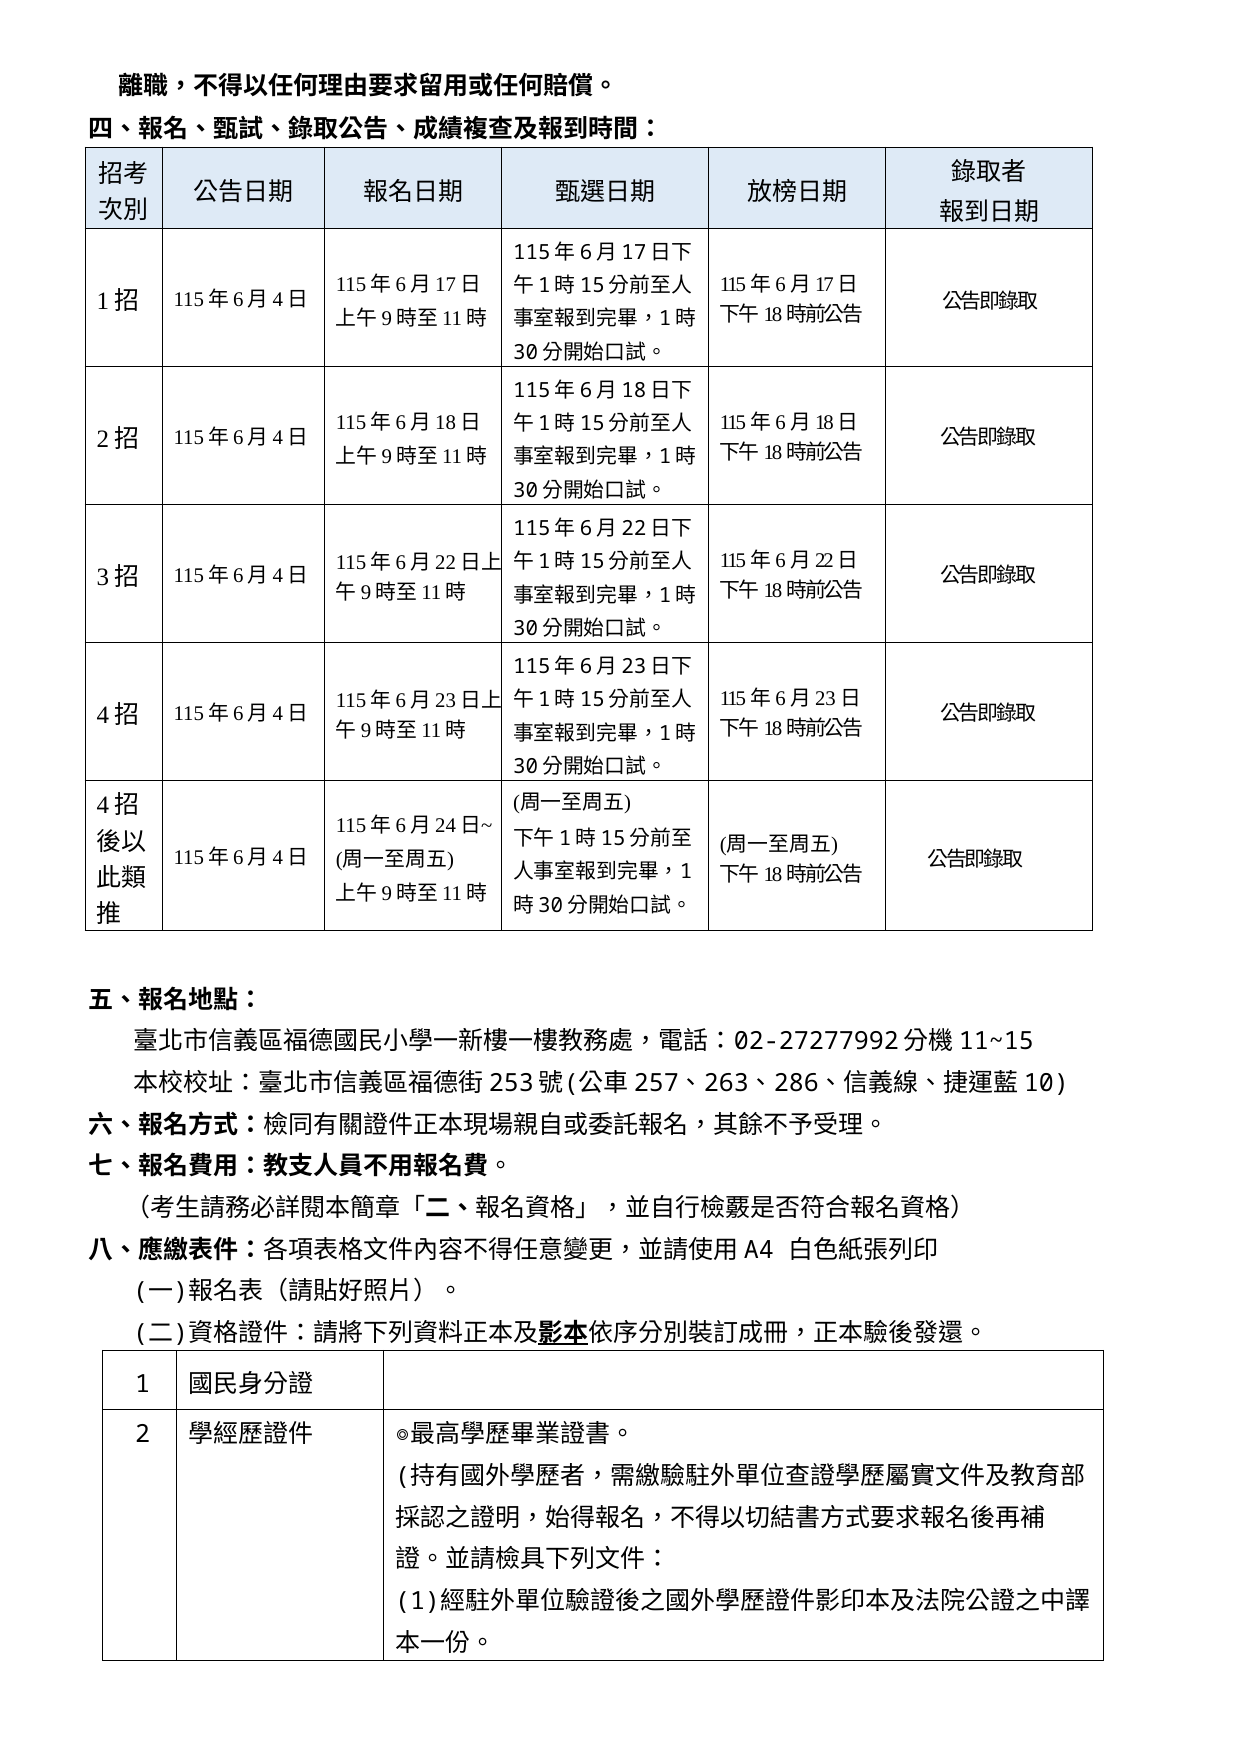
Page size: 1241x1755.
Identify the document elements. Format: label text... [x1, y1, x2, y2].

text 臺北市信義區福德國民小學一新樓一樓教務處，電話：02-27277992分機11~15 [89, 1016, 1152, 1058]
text 七、報名費用：教支人員不用報名費。 [0, 1141, 1152, 1183]
table_cell 2招 [86, 367, 162, 504]
text 五、報名地點： [89, 975, 1152, 1016]
table_cell (周一至周五) 下午18時前公告 [709, 781, 885, 930]
table_cell 1招 [86, 229, 162, 366]
table_cell 4招後以此類推 [86, 781, 162, 930]
table_cell 115年6月4日 [163, 643, 324, 780]
table_cell 2 [103, 1410, 176, 1659]
table_cell 學經歷證件 [177, 1410, 383, 1659]
table_header 國民身分證 [177, 1351, 383, 1408]
text (一)報名表（請貼好照片）。 [89, 1266, 1152, 1308]
table_cell 115年6月22日下午18時前公告 [709, 505, 885, 642]
table_cell 115年6月17日下午18時前公告 [709, 229, 885, 366]
text 八、應繳表件：各項表格文件內容不得任意變更，並請使用A4 白色紙張列印 [89, 1225, 1152, 1266]
table_cell 115年6月22日上午9時至11時 [325, 505, 501, 642]
table_cell 115年6月23日下午1時15分前至人事室報到完畢，1時30分開始口試。 [502, 643, 708, 780]
text 本校校址：臺北市信義區福德街253號(公車257、263、286、信義線、捷運藍10) [89, 1058, 1152, 1100]
table_header 甄選日期 [502, 148, 708, 228]
table_cell 115年6月4日 [163, 781, 324, 930]
table_cell 115年6月4日 [163, 229, 324, 366]
table_cell 115年6月18日下午1時15分前至人事室報到完畢，1時30分開始口試。 [502, 367, 708, 504]
table_cell 115年6月4日 [163, 367, 324, 504]
table_cell 115年6月4日 [163, 505, 324, 642]
table_cell 115年6月17日 上午9時至11時 [325, 229, 501, 366]
table_header 1 [103, 1351, 176, 1408]
table_header [384, 1351, 1103, 1408]
table_header 放榜日期 [709, 148, 885, 228]
text 四、報名、甄試、錄取公告、成績複查及報到時間： [89, 103, 1152, 147]
table_cell 115年6月22日下午1時15分前至人事室報到完畢，1時30分開始口試。 [502, 505, 708, 642]
table_cell 115年6月18日下午18時前公告 [709, 367, 885, 504]
table_cell 4招 [86, 643, 162, 780]
table_cell 115年6月17日下午1時15分前至人事室報到完畢，1時30分開始口試。 [502, 229, 708, 366]
text 離職，不得以任何理由要求留用或任何賠償。 [89, 59, 1152, 103]
table_cell (周一至周五) 下午1時15分前至人事室報到完畢，1時30分開始口試。 [502, 781, 708, 930]
table_header 公告日期 [163, 148, 324, 228]
table_cell ◎最高學歷畢業證書。 (持有國外學歷者，需繳驗駐外單位查證學歷屬實文件及教育部採認之證明，始得報名，不得以切結書方式要求報名後再補證。並請檢具下列文件： (1)經駐外單位驗證後之國外學歷證件影印本及法院公證之中譯本一份。 [384, 1410, 1103, 1659]
table_cell 115年6月23日上午9時至11時 [325, 643, 501, 780]
text 六、報名方式：檢同有關證件正本現場親自或委託報名，其餘不予受理。 [89, 1100, 1148, 1141]
text (二)資格證件：請將下列資料正本及影本依序分別裝訂成冊，正本驗後發還。 [89, 1308, 1152, 1350]
table_cell 公告即錄取 [886, 505, 1092, 642]
table_cell 115年6月23日下午18時前公告 [709, 643, 885, 780]
table_header 錄取者 報到日期 [886, 148, 1092, 228]
table_cell 公告即錄取 [886, 781, 1092, 930]
table_header 報名日期 [325, 148, 501, 228]
table_header 招考次別 [86, 148, 162, 228]
table_cell 115年6月18日 上午9時至11時 [325, 367, 501, 504]
text （考生請務必詳閱本簡章「二、報名資格」，並自行檢覈是否符合報名資格） [0, 1183, 1152, 1225]
table_cell 公告即錄取 [886, 229, 1092, 366]
table_cell 115年6月24日~ (周一至周五) 上午9時至11時 [325, 781, 501, 930]
table_cell 公告即錄取 [886, 643, 1092, 780]
table_cell 3招 [86, 505, 162, 642]
table_cell 公告即錄取 [886, 367, 1092, 504]
